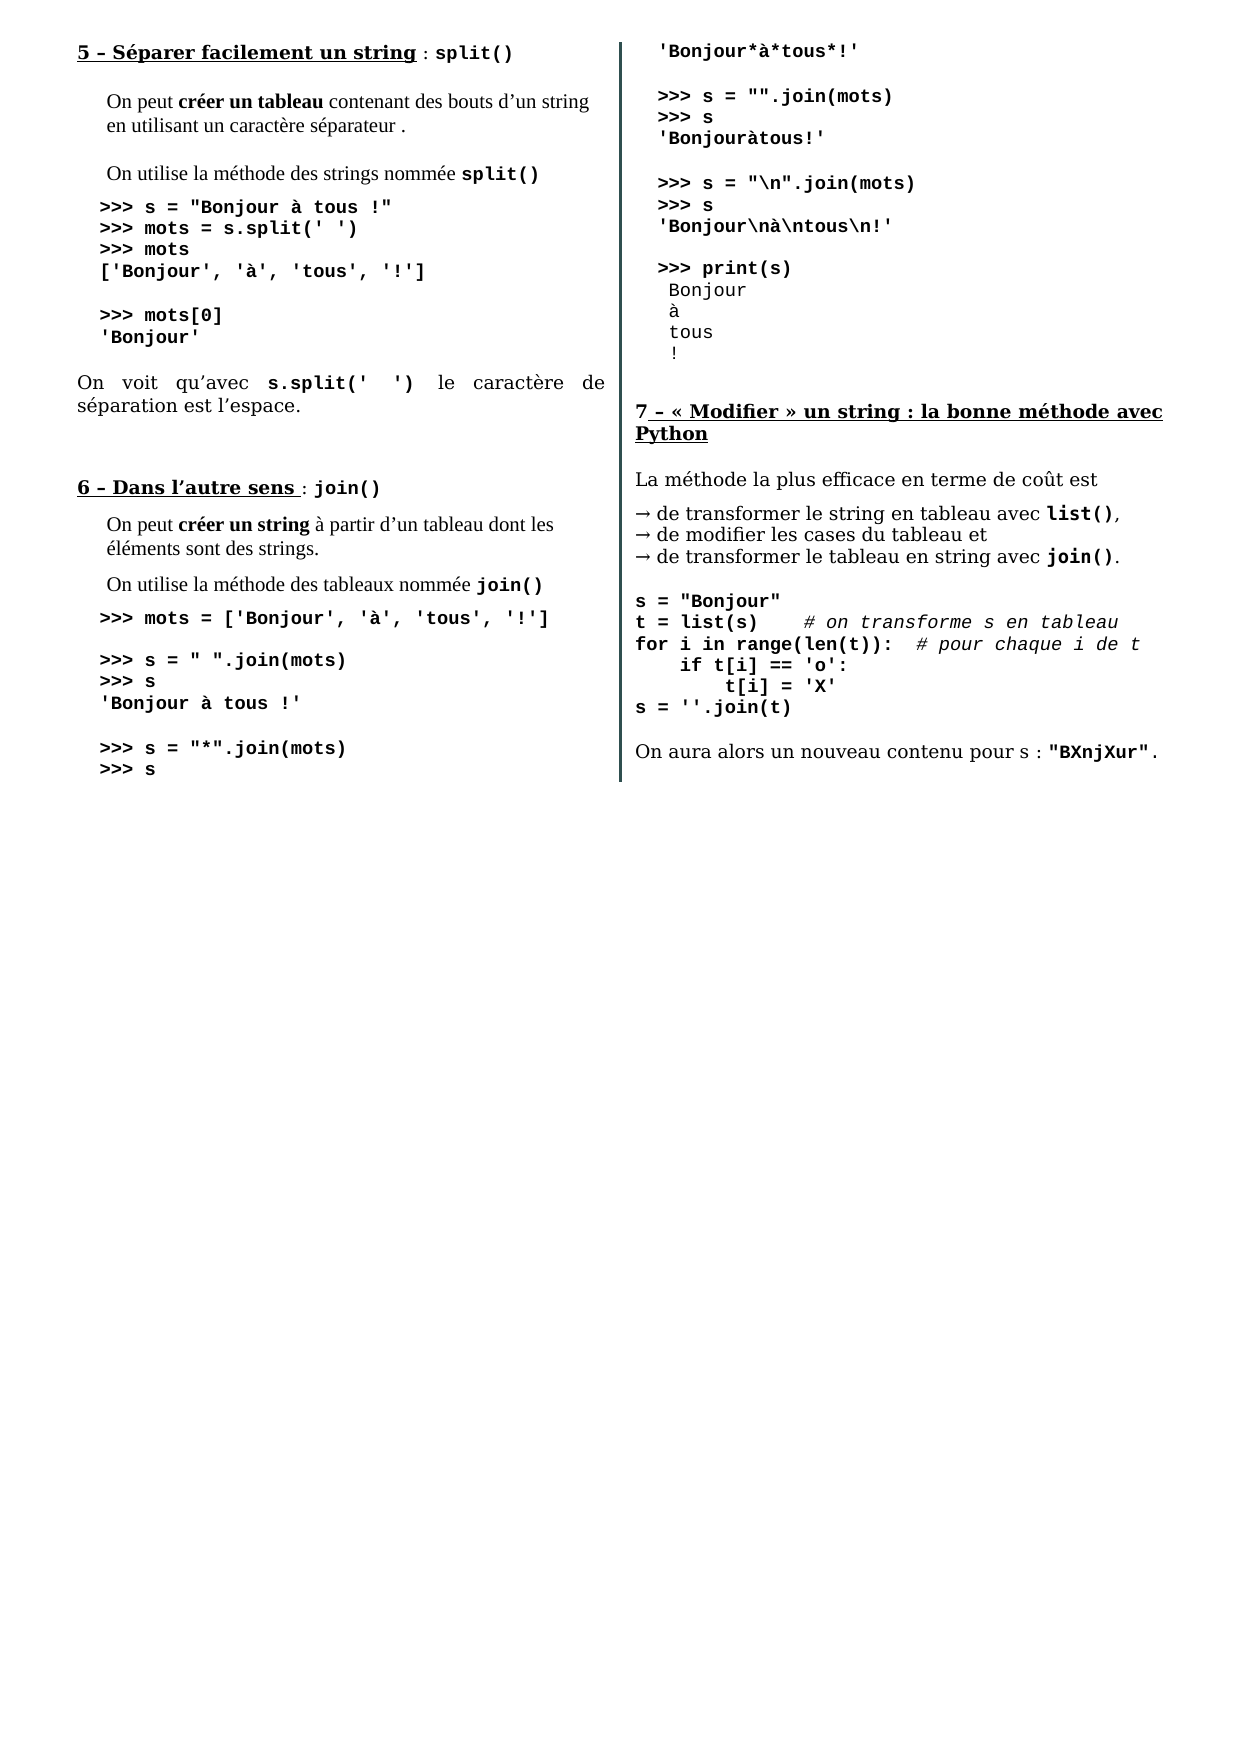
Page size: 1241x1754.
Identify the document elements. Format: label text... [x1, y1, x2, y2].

text t = list(s) # on transforme s en tableau [635, 613, 1163, 634]
text if t[i] == 'o': [635, 656, 1163, 677]
text 'Bonjouràtous!' [635, 129, 1163, 150]
subtitle La méthode la plus efficace en terme de coût est [635, 469, 1163, 491]
text On peut créer un tableau contenant des bouts d’un string en utilisant un caractère séparateur . [106, 89, 605, 137]
text ['Bonjour', 'à', 'tous', '!'] [77, 261, 605, 283]
text >>> mots = s.split(' ') [77, 219, 605, 240]
subtitle 6 – Dans l’autre sens : join() [77, 476, 605, 500]
subtitle → de transformer le tableau en string avec join(). [635, 546, 1163, 568]
subtitle 7 – « Modifier » un string : la bonne méthode avec Python [635, 401, 1163, 445]
text s = ''.join(t) [635, 698, 1163, 719]
text On utilise la méthode des strings nommée split() [106, 161, 605, 186]
subtitle → de transformer le string en tableau avec list(), [635, 502, 1163, 524]
text >>> mots [77, 240, 605, 261]
text for i in range(len(t)): # pour chaque i de t [635, 634, 1163, 656]
subtitle 5 – Séparer facilement un string : split() [77, 42, 605, 65]
text 'Bonjour\nà\ntous\n!' [635, 217, 1163, 238]
text On aura alors un nouveau contenu pour s : "BXnjXur". [635, 741, 1163, 764]
text >>> mots[0] [77, 306, 605, 327]
text s = "Bonjour" [635, 592, 1163, 613]
text >>> s [77, 760, 605, 781]
text à [635, 302, 1163, 323]
text >>> s = " ".join(mots) [77, 651, 605, 672]
text 'Bonjour' [77, 327, 605, 349]
text >>> s [77, 672, 605, 693]
text ! [635, 344, 1163, 365]
text On utilise la méthode des tableaux nommée join() [106, 572, 605, 597]
text >>> print(s) [635, 259, 1163, 280]
text >>> s = "".join(mots) [635, 87, 1163, 108]
text >>> s = "*".join(mots) [77, 738, 605, 760]
text >>> s [635, 195, 1163, 217]
text On peut créer un string à partir d’un tableau dont les éléments sont des strings. [106, 512, 605, 560]
text 'Bonjour*à*tous*!' [635, 42, 1163, 63]
text 'Bonjour à tous !' [77, 693, 605, 715]
text t[i] = 'X' [635, 677, 1163, 698]
text >>> mots = ['Bonjour', 'à', 'tous', '!'] [77, 608, 605, 630]
text >>> s = "Bonjour à tous !" [77, 198, 605, 219]
text Bonjour [635, 280, 1163, 302]
text >>> s [635, 108, 1163, 129]
subtitle → de modifier les cases du tableau et [635, 524, 1163, 546]
text tous [635, 323, 1163, 344]
text >>> s = "\n".join(mots) [635, 174, 1163, 195]
text On voit qu’avec s.split(' ') le caractère de séparation est l’espace. [77, 372, 605, 417]
